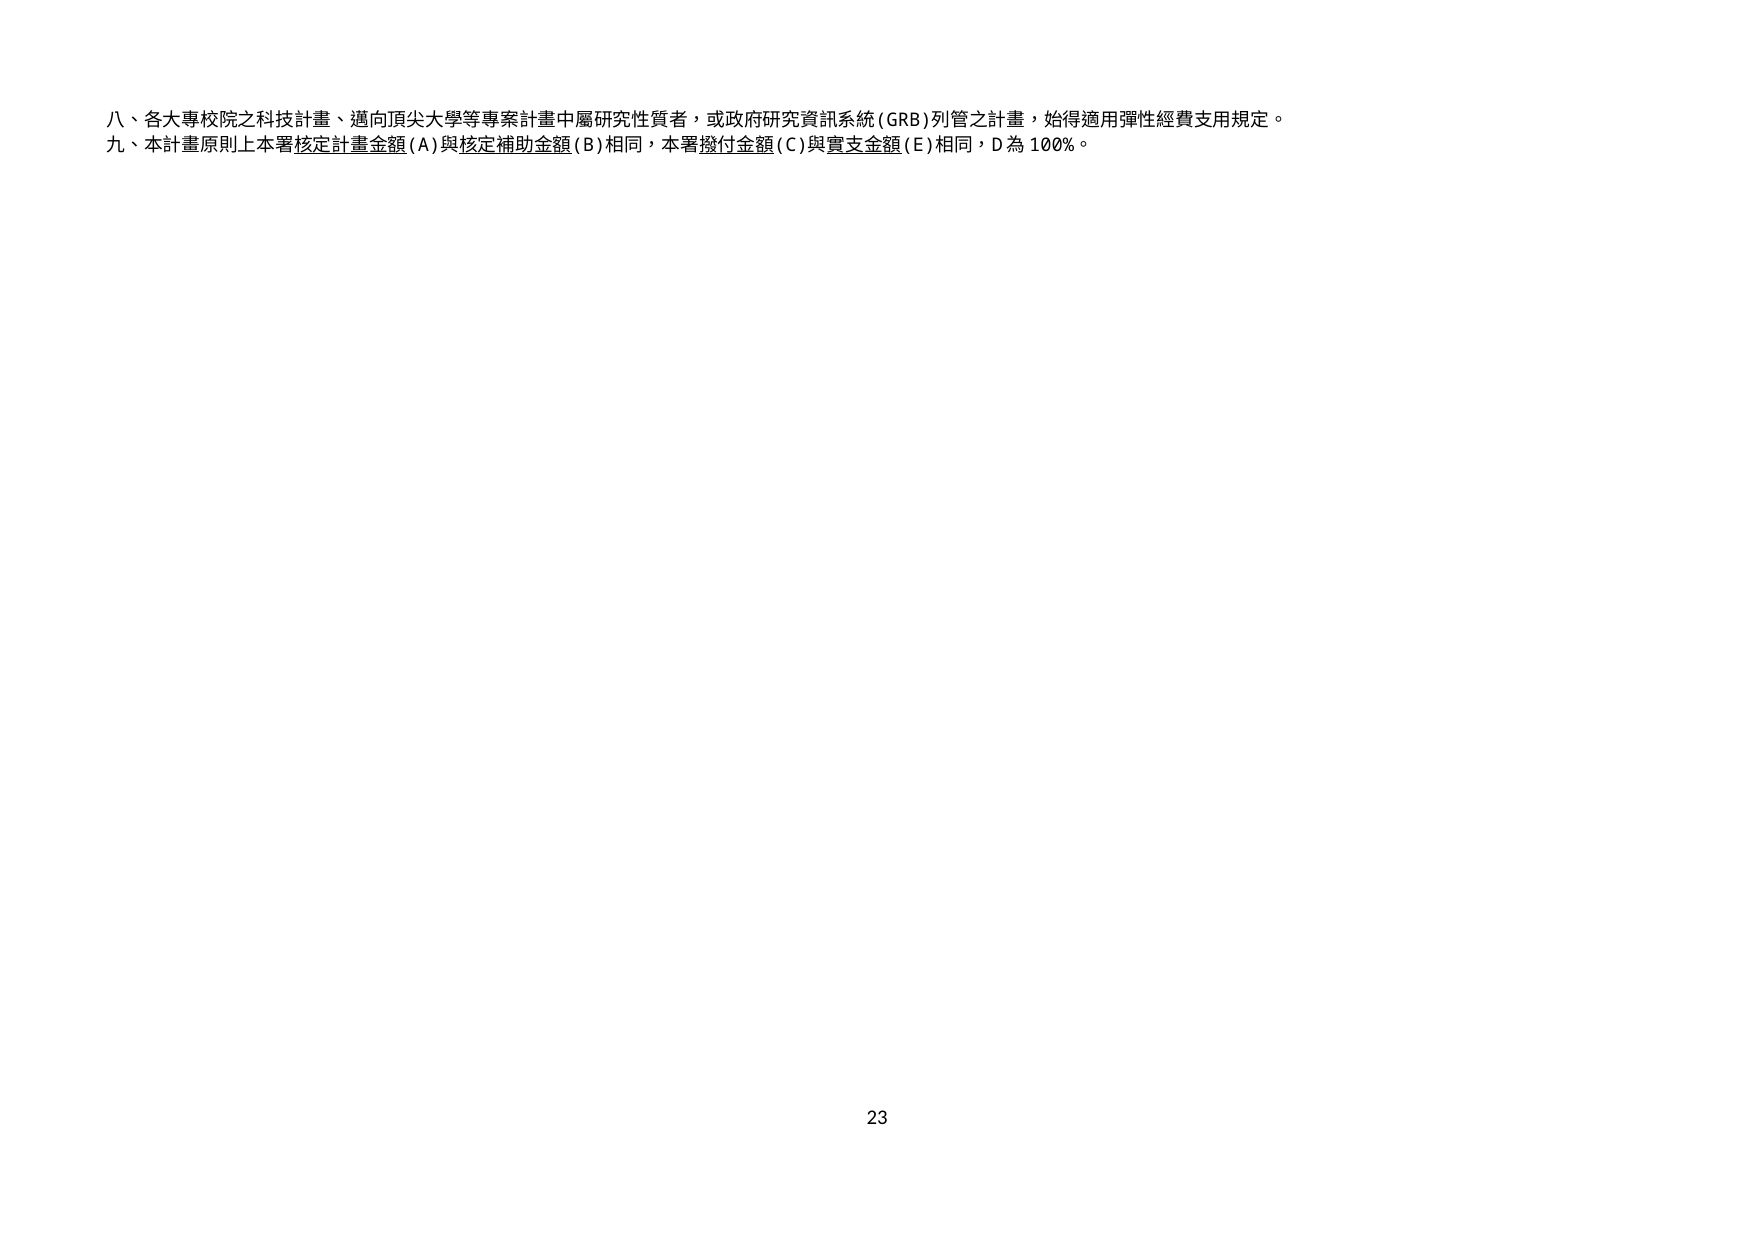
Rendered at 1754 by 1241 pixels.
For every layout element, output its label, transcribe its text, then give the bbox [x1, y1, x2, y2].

text 九、本計畫原則上本署核定計畫金額(A)與核定補助金額(B)相同，本署撥付金額(C)與實支金額(E)相同，D為100%。 [106, 131, 1648, 156]
text 八、各大專校院之科技計畫、邁向頂尖大學等專案計畫中屬研究性質者，或政府研究資訊系統(GRB)列管之計畫，始得適用彈性經費支用規定。 [106, 106, 1648, 131]
